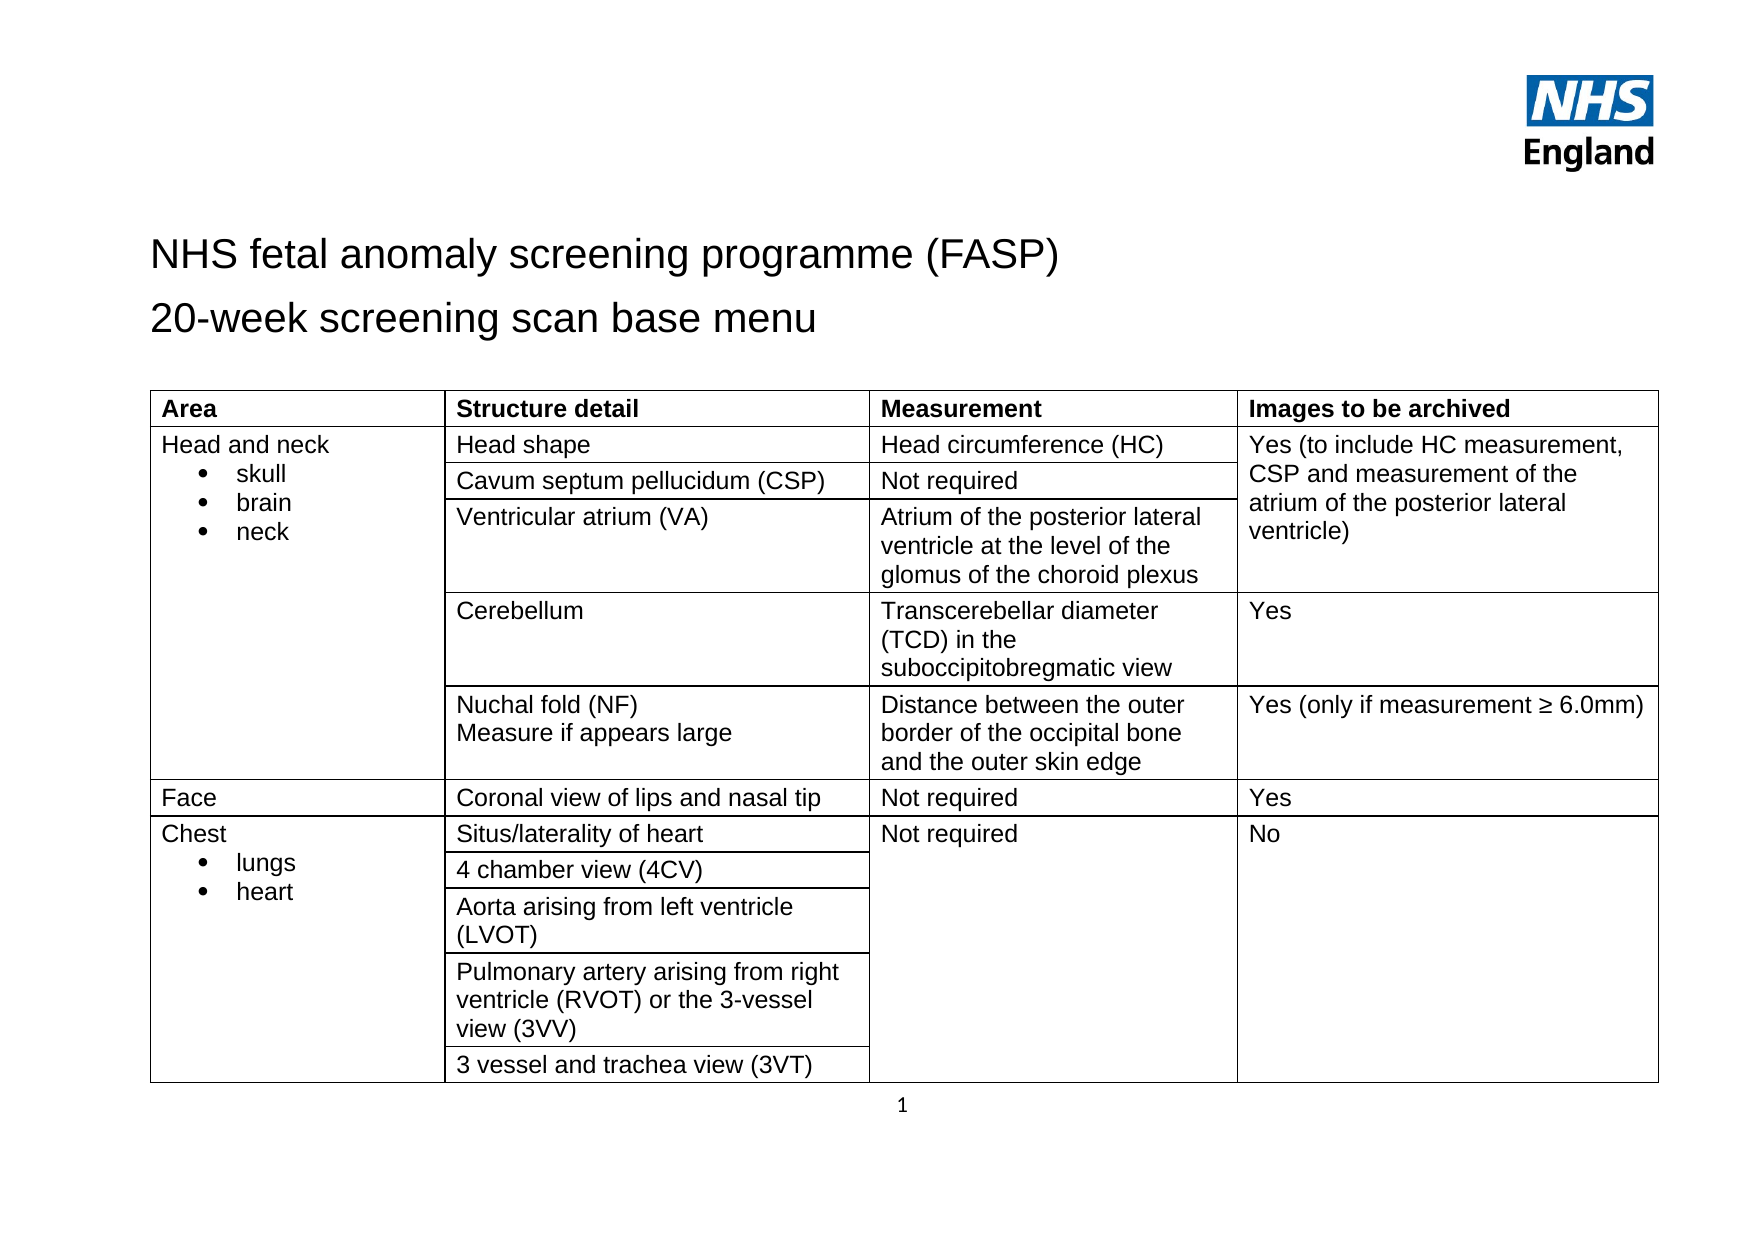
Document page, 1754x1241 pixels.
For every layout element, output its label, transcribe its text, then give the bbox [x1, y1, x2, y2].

table_cell Yes [1238, 780, 1658, 815]
table_cell Not required [870, 817, 1237, 1082]
table_cell Chest lungs heart [151, 817, 444, 1082]
subtitle NHS fetal anomaly screening programme (FASP) [150, 242, 933, 275]
table_header Area [151, 391, 444, 426]
table_cell Yes (only if measurement ≥ 6.0mm) [1238, 687, 1658, 779]
table_cell Yes [1238, 593, 1658, 685]
table_cell Not required [870, 780, 1237, 815]
table_header Images to be archived [1238, 391, 1658, 426]
table_cell Head circumference (HC) [870, 427, 1237, 462]
subtitle NHS fetal anomaly screening programme (FASP) [931, 242, 1053, 275]
table_cell No [1238, 817, 1658, 1082]
table_cell Atrium of the posterior lateral ventricle at the level of the glomus of the choroid plexus [870, 500, 1237, 591]
table_cell Yes (to include HC measurement, CSP and measurement of the atrium of the posterior lateral ventricle) [1238, 427, 1658, 591]
table_cell Cerebellum [446, 593, 869, 685]
table_cell Head and neck skull brain neck [151, 427, 444, 779]
table_cell Cavum septum pellucidum (CSP) [446, 463, 869, 498]
table_cell Coronal view of lips and nasal tip [446, 780, 869, 815]
table_cell Aorta arising from left ventricle (LVOT) [446, 889, 869, 952]
subtitle NHS fetal anomaly screening programme (FASP) [1051, 242, 1654, 275]
table_cell Distance between the outer border of the occipital bone and the outer skin edge [870, 687, 1237, 779]
table_cell Nuchal fold (NF) Measure if appears large [446, 687, 869, 779]
table_cell Situs/laterality of heart [446, 817, 869, 851]
table_header Measurement [870, 391, 1237, 426]
table_cell Ventricular atrium (VA) [446, 500, 869, 591]
table_cell Head shape [446, 427, 869, 462]
table_cell Face [151, 780, 444, 815]
table_header Structure detail [446, 391, 869, 426]
table_cell Not required [870, 463, 1237, 498]
table_cell Pulmonary artery arising from right ventricle (RVOT) or the 3-vessel view (3VV) [446, 954, 869, 1046]
subtitle 20-week screening scan base menu [150, 306, 1654, 339]
table_cell 3 vessel and trachea view (3VT) [446, 1047, 869, 1082]
table_cell 4 chamber view (4CV) [446, 853, 869, 887]
table_cell Transcerebellar diameter (TCD) in the suboccipitobregmatic view [870, 593, 1237, 685]
